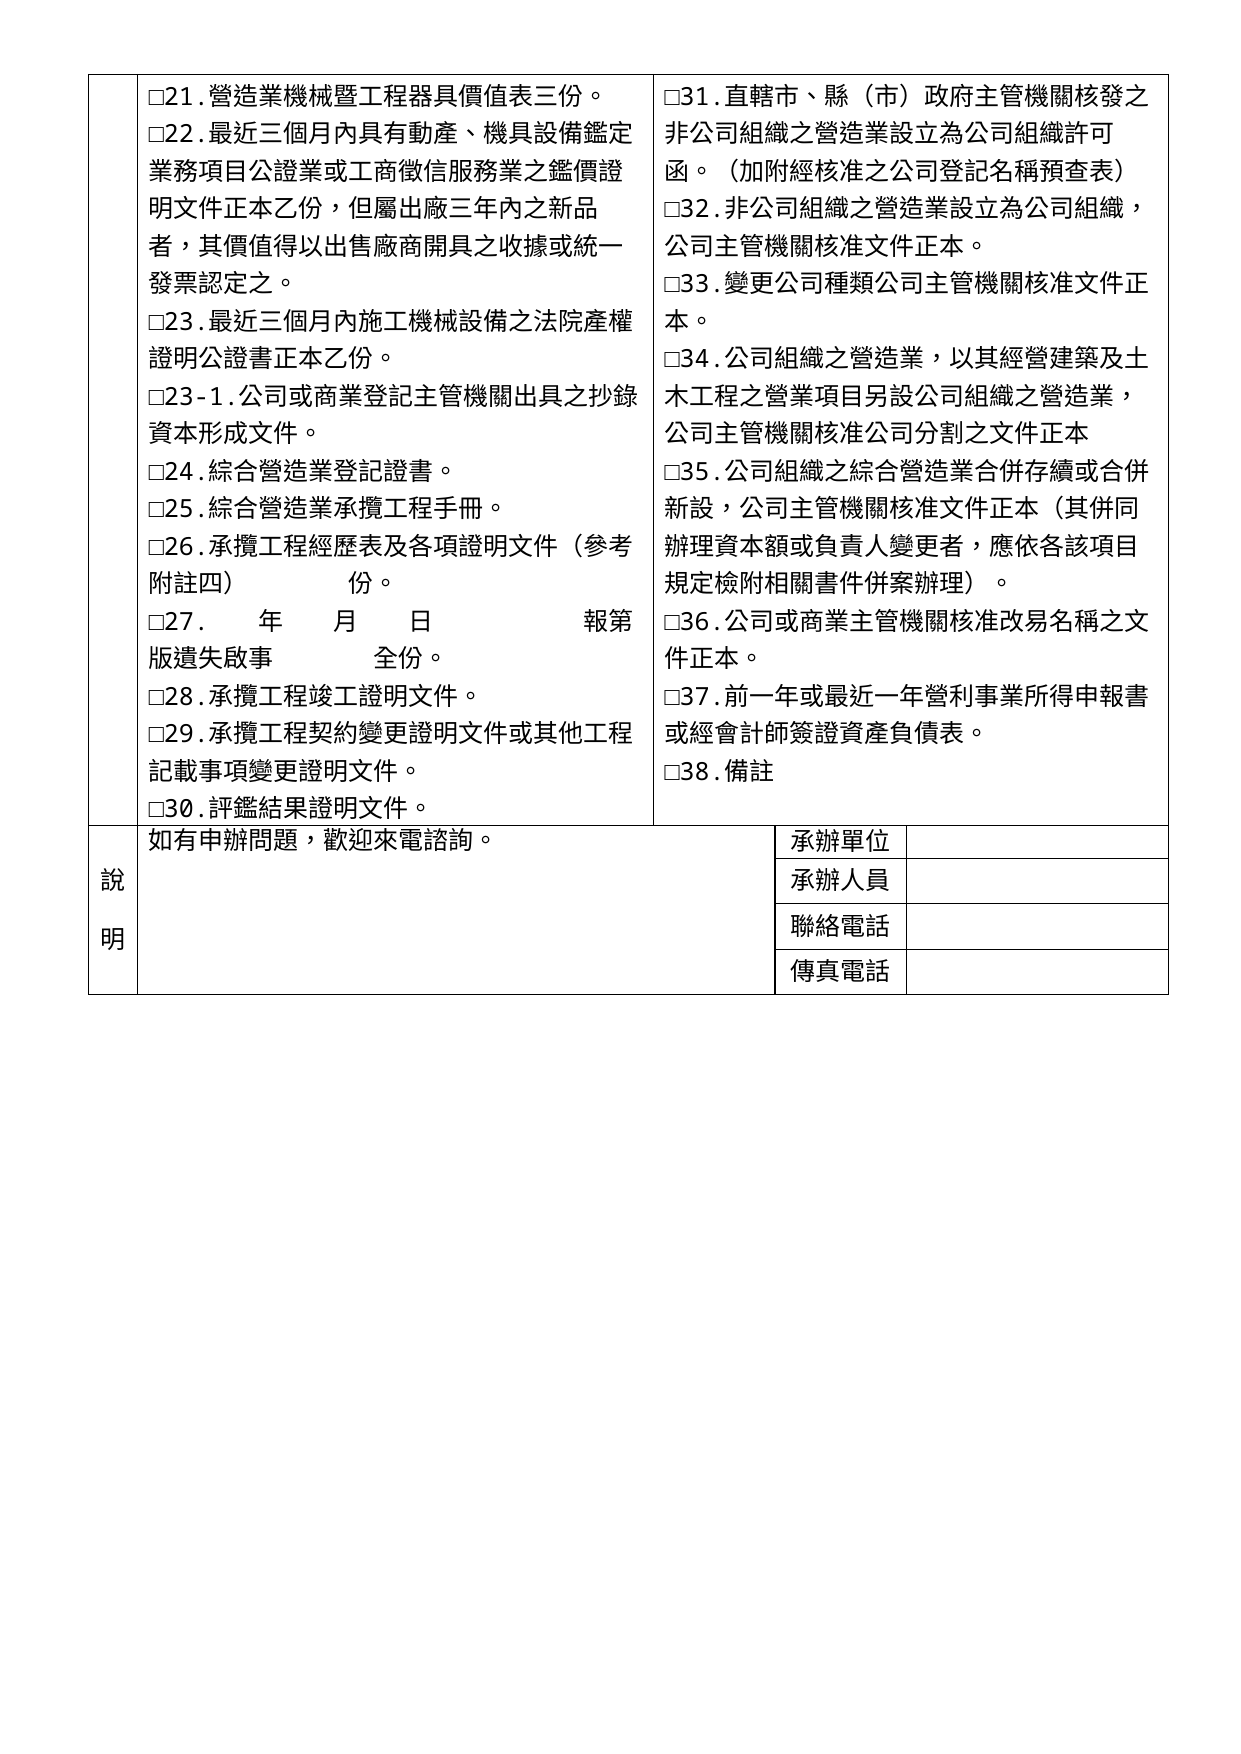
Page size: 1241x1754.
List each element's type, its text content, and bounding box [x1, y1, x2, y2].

table_cell □31.直轄市、縣（市）政府主管機關核發之非公司組織之營造業設立為公司組織許可函。（加附經核准之公司登記名稱預查表） □32.非公司組織之營造業設立為公司組織，公司主管機關核准文件正本。 □33.變更公司種類公司主管機關核准文件正本。 □34.公司組織之營造業，以其經營建築及土木工程之營業項目另設公司組織之營造業，公司主管機關核准公司分割之文件正本 □35.公司組織之綜合營造業合併存續或合併新設，公司主管機關核准文件正本（其併同辦理資本額或負責人變更者，應依各該項目規定檢附相關書件併案辦理）。 □36.公司或商業主管機關核准改易名稱之文件正本。 □37.前一年或最近一年營利事業所得申報書或經會計師簽證資產負債表。 □38.備註 [654, 75, 1168, 825]
table_cell [907, 826, 1168, 858]
table_cell 承辦單位 [776, 826, 906, 858]
table_cell 聯絡電話 [776, 904, 906, 949]
table_cell [907, 859, 1168, 902]
table_cell [89, 75, 137, 825]
table_cell [907, 904, 1168, 949]
table_cell 傳真電話 [776, 950, 906, 994]
table_cell 如有申辦問題，歡迎來電諮詢。 [138, 826, 774, 994]
table_cell [907, 950, 1168, 994]
table_cell 說 明 [89, 826, 137, 994]
table_cell □21.營造業機械暨工程器具價值表三份。 □22.最近三個月內具有動產、機具設備鑑定業務項目公證業或工商徵信服務業之鑑價證明文件正本乙份，但屬出廠三年內之新品者，其價值得以出售廠商開具之收據或統一發票認定之。 □23.最近三個月內施工機械設備之法院產權證明公證書正本乙份。 □23-1.公司或商業登記主管機關出具之抄錄資本形成文件。 □24.綜合營造業登記證書。 □25.綜合營造業承攬工程手冊。 □26.承攬工程經歷表及各項證明文件（參考附註四） 份。 □27. 年 月 日 報第 版遺失啟事 全份。 □28.承攬工程竣工證明文件。 □29.承攬工程契約變更證明文件或其他工程記載事項變更證明文件。 □30.評鑑結果證明文件。 [138, 75, 653, 825]
table_cell 承辦人員 [776, 859, 906, 902]
